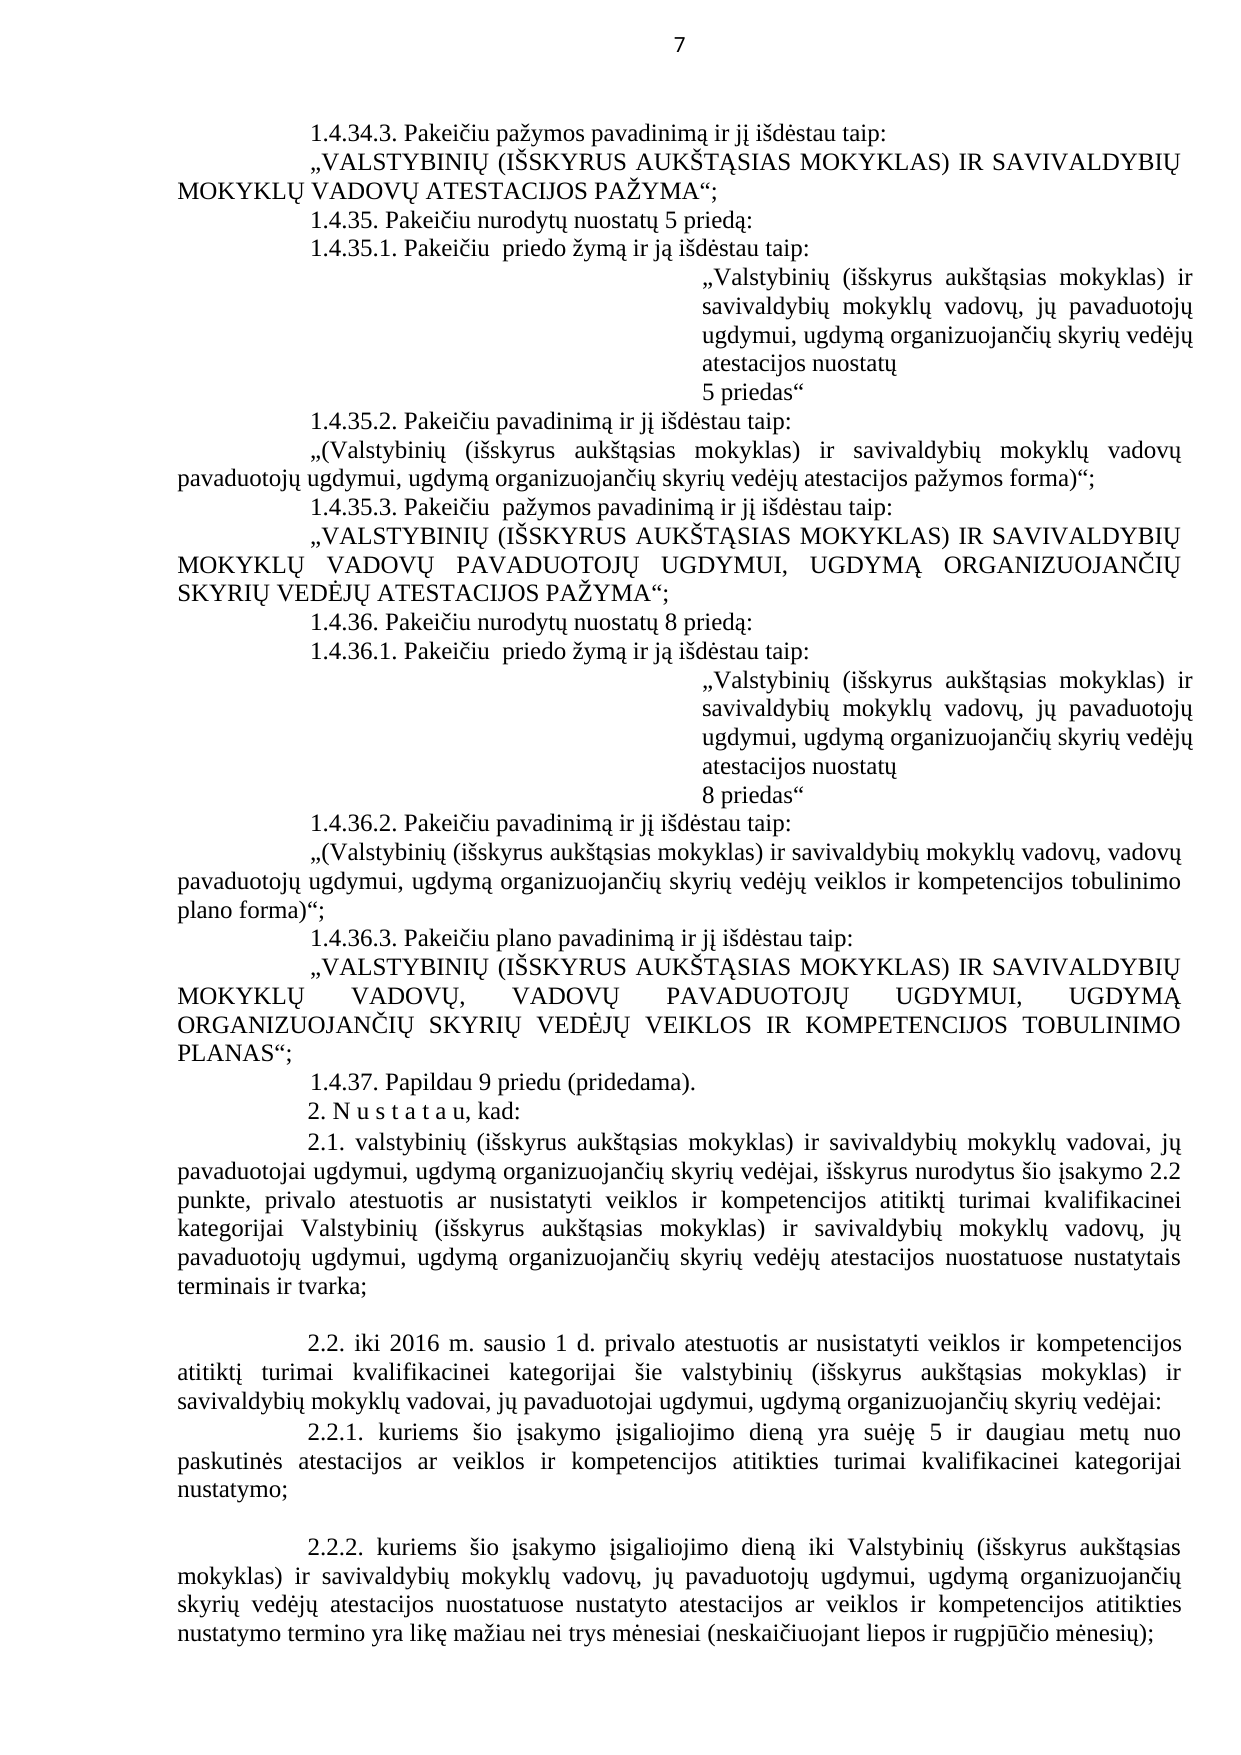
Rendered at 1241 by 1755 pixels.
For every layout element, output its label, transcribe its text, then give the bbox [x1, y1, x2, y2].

text 2.2.1. kuriems šio įsakymo įsigaliojimo dieną yra suėję 5 ir daugiau metų nuo paskutinės atestacijos ar veiklos ir kompetencijos atitikties turimai kvalifikacinei kategorijai nustatymo; [177, 1417, 1182, 1503]
text 1.4.37. Papildau 9 priedu (pridedama). [177, 1067, 1182, 1096]
text „(Valstybinių (išskyrus aukštąsias mokyklas) ir savivaldybių mokyklų vadovų, vadovų pavaduotojų ugdymui, ugdymą organizuojančių skyrių vedėjų veiklos ir kompetencijos tobulinimo plano forma)“; [177, 837, 1182, 923]
table_header „Valstybinių (išskyrus aukštąsias mokyklas) ir savivaldybių mokyklų vadovų, jų pavaduotojų ugdymui, ugdymą organizuojančių skyrių vedėjų atestacijos nuostatų 5 priedas“ [691, 262, 1204, 406]
table_header „Valstybinių (išskyrus aukštąsias mokyklas) ir savivaldybių mokyklų vadovų, jų pavaduotojų ugdymui, ugdymą organizuojančių skyrių vedėjų atestacijos nuostatų 8 priedas“ [691, 665, 1204, 808]
text 2. N u s t a t a u, kad: [177, 1096, 1182, 1125]
text 1.4.35.3. Pakeičiu pažymos pavadinimą ir jį išdėstau taip: [177, 492, 1182, 521]
text 1.4.35. Pakeičiu nurodytų nuostatų 5 priedą: [177, 205, 1182, 233]
text „VALSTYBINIŲ (IŠSKYRUS AUKŠTĄSIAS MOKYKLAS) IR SAVIVALDYBIŲ MOKYKLŲ VADOVŲ, VADOVŲ PAVADUOTOJŲ UGDYMUI, UGDYMĄ ORGANIZUOJANČIŲ SKYRIŲ VEDĖJŲ VEIKLOS IR KOMPETENCIJOS TOBULINIMO PLANAS“; [177, 952, 1182, 1067]
table_header [177, 262, 691, 406]
text „(Valstybinių (išskyrus aukštąsias mokyklas) ir savivaldybių mokyklų vadovų pavaduotojų ugdymui, ugdymą organizuojančių skyrių vedėjų atestacijos pažymos forma)“; [177, 435, 1182, 492]
text 1.4.36.3. Pakeičiu plano pavadinimą ir jį išdėstau taip: [177, 923, 1182, 952]
text „VALSTYBINIŲ (IŠSKYRUS AUKŠTĄSIAS MOKYKLAS) IR SAVIVALDYBIŲ MOKYKLŲ VADOVŲ ATESTACIJOS PAŽYMA“; [177, 147, 1182, 205]
text 1.4.36.1. Pakeičiu priedo žymą ir ją išdėstau taip: [177, 636, 1182, 665]
text 1.4.34.3. Pakeičiu pažymos pavadinimą ir jį išdėstau taip: [177, 118, 1182, 147]
text 2.1. valstybinių (išskyrus aukštąsias mokyklas) ir savivaldybių mokyklų vadovai, jų pavaduotojai ugdymui, ugdymą organizuojančių skyrių vedėjai, išskyrus nurodytus šio įsakymo 2.2 punkte, privalo atestuotis ar nusistatyti veiklos ir kompetencijos atitiktį turimai kvalifikacinei kategorijai Valstybinių (išskyrus aukštąsias mokyklas) ir savivaldybių mokyklų vadovų, jų pavaduotojų ugdymui, ugdymą organizuojančių skyrių vedėjų atestacijos nuostatuose nustatytais terminais ir tvarka; [177, 1127, 1182, 1300]
text 1.4.35.2. Pakeičiu pavadinimą ir jį išdėstau taip: [177, 406, 1182, 435]
text 1.4.36. Pakeičiu nurodytų nuostatų 8 priedą: [177, 607, 1182, 636]
text 1.4.36.2. Pakeičiu pavadinimą ir jį išdėstau taip: [177, 808, 1182, 837]
text 1.4.35.1. Pakeičiu priedo žymą ir ją išdėstau taip: [177, 233, 1182, 262]
text „VALSTYBINIŲ (IŠSKYRUS AUKŠTĄSIAS MOKYKLAS) IR SAVIVALDYBIŲ MOKYKLŲ VADOVŲ PAVADUOTOJŲ UGDYMUI, UGDYMĄ ORGANIZUOJANČIŲ SKYRIŲ VEDĖJŲ ATESTACIJOS PAŽYMA“; [177, 521, 1182, 607]
text 2.2.2. kuriems šio įsakymo įsigaliojimo dieną iki Valstybinių (išskyrus aukštąsias mokyklas) ir savivaldybių mokyklų vadovų, jų pavaduotojų ugdymui, ugdymą organizuojančių skyrių vedėjų atestacijos nuostatuose nustatyto atestacijos ar veiklos ir kompetencijos atitikties nustatymo termino yra likę mažiau nei trys mėnesiai (neskaičiuojant liepos ir rugpjūčio mėnesių); [177, 1532, 1182, 1647]
table_header [177, 665, 691, 808]
text 2.2. iki 2016 m. sausio 1 d. privalo atestuotis ar nusistatyti veiklos ir kompetencijos atitiktį turimai kvalifikacinei kategorijai šie valstybinių (išskyrus aukštąsias mokyklas) ir savivaldybių mokyklų vadovai, jų pavaduotojai ugdymui, ugdymą organizuojančių skyrių vedėjai: [177, 1328, 1182, 1415]
